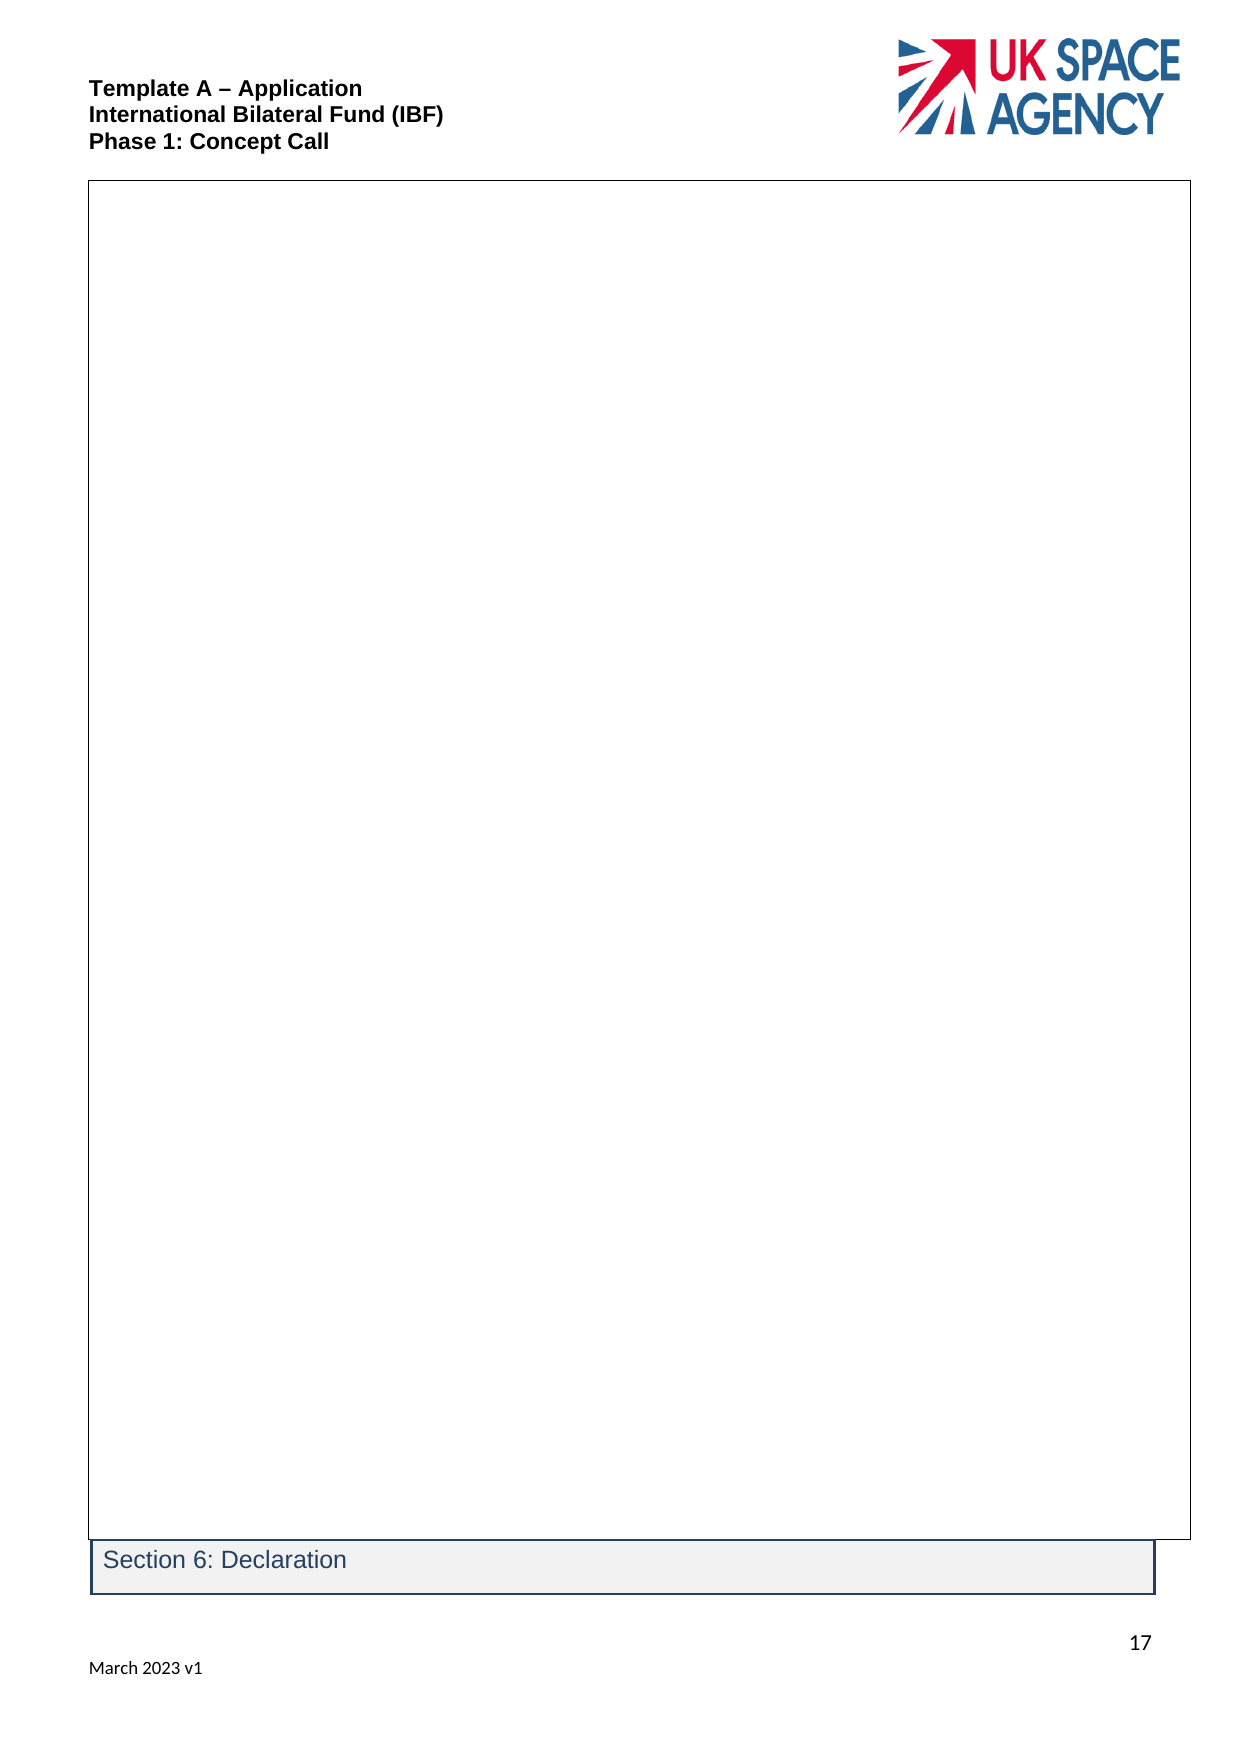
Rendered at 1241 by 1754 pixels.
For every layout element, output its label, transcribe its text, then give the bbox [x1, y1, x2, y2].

table_cell [89, 181, 1190, 1539]
table_cell [1156, 1540, 1190, 1593]
table_cell [1191, 180, 1195, 1539]
table_cell [1190, 1539, 1195, 1593]
table_cell Section 6: Declaration [93, 1541, 1153, 1593]
